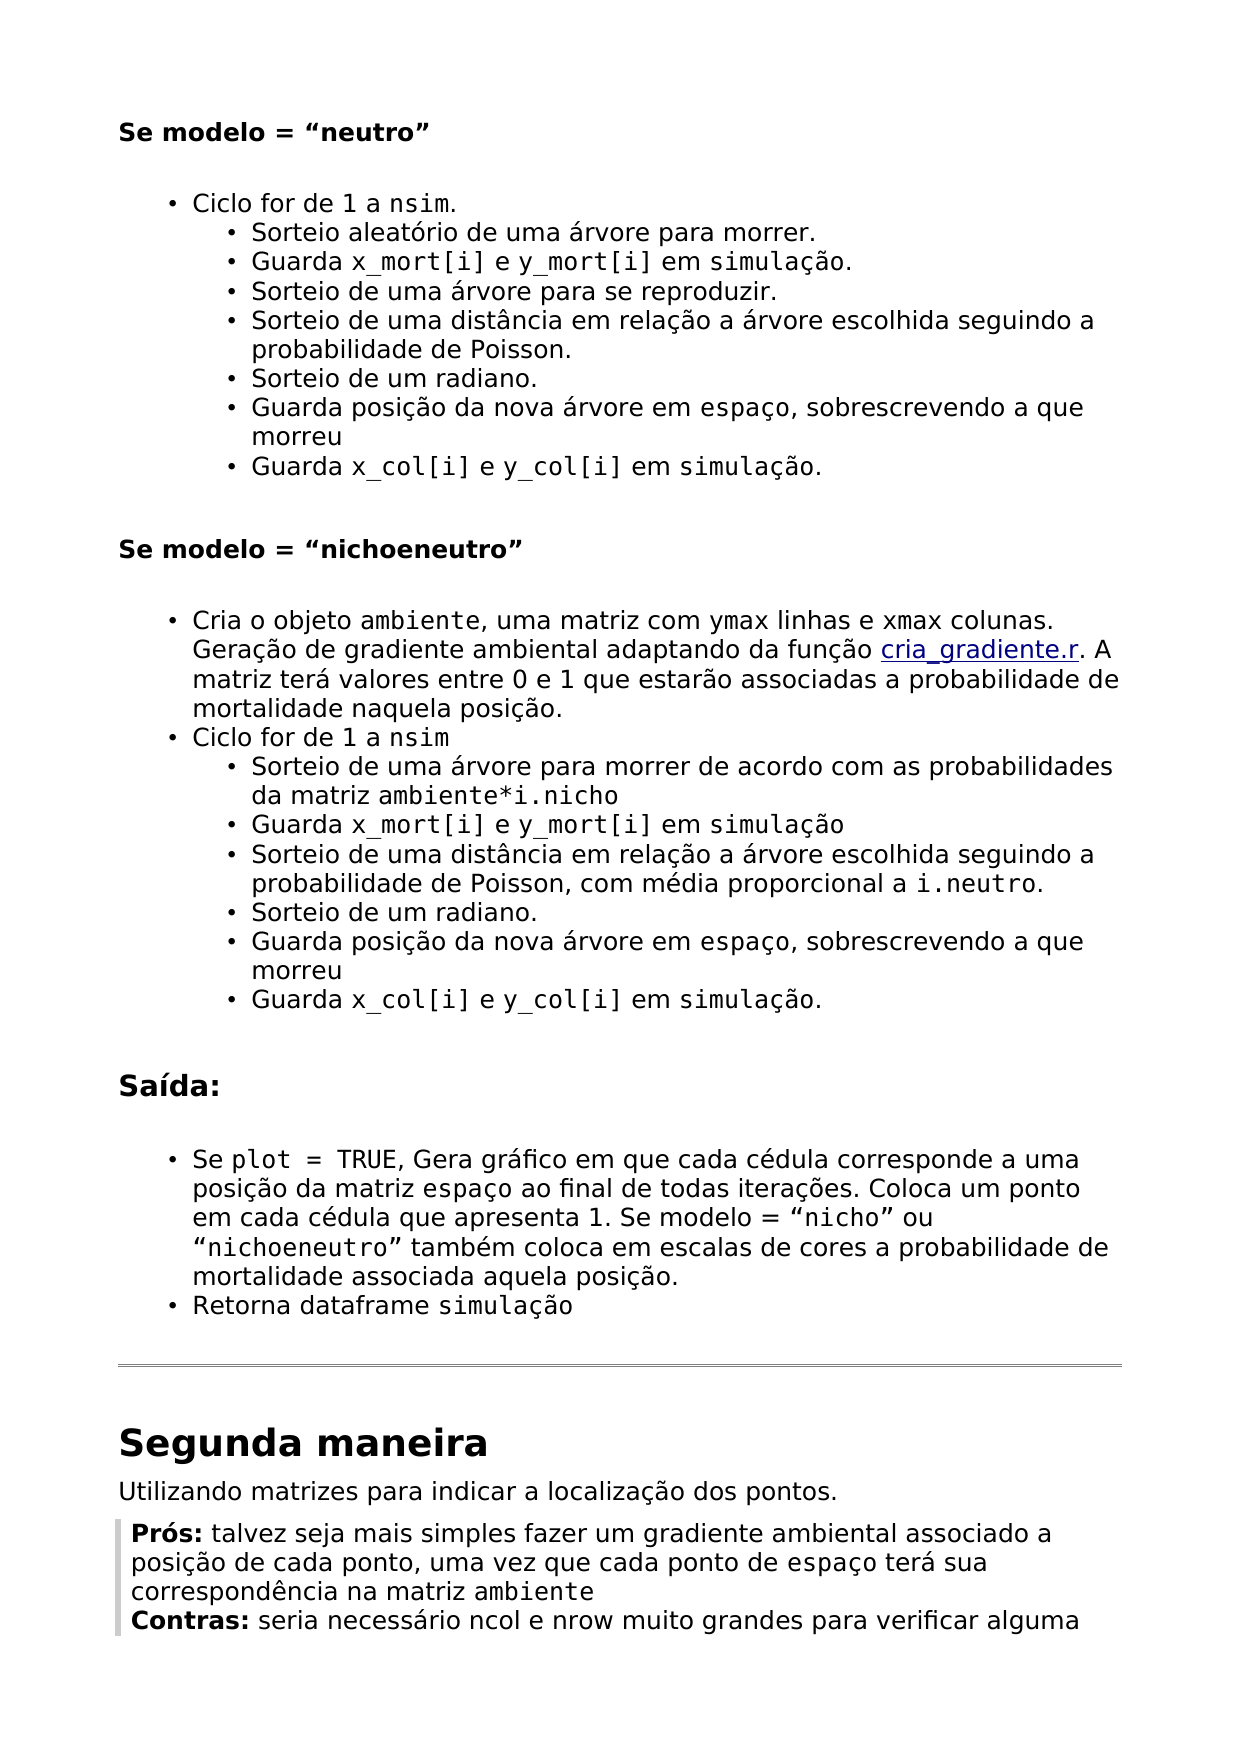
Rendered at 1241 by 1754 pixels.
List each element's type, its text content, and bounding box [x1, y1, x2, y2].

list Sorteio de uma árvore para se reproduzir. [236, 277, 1122, 306]
subtitle Segunda maneira [118, 1421, 1122, 1465]
subtitle Se modelo = “neutro” [118, 118, 1122, 147]
list Guarda posição da nova árvore em espaço, sobrescrevendo a que morreu [236, 393, 1122, 452]
list Sorteio de uma distância em relação a árvore escolhida seguindo a probabilidade de Poisson, com média proporcional a i.neutro. [236, 840, 1122, 898]
list Cria o objeto ambiente, uma matriz com ymax linhas e xmax colunas. Geração de gradiente ambiental adaptando da função cria_gradiente.r. A matriz terá valores entre 0 e 1 que estarão associadas a probabilidade de mortalidade naquela posição. [177, 607, 1122, 723]
list Sorteio de uma árvore para morrer de acordo com as probabilidades da matriz ambiente*i.nicho [236, 752, 1122, 811]
list Guarda x_mort[i] e y_mort[i] em simulação [236, 811, 1122, 840]
list Guarda posição da nova árvore em espaço, sobrescrevendo a que morreu [236, 927, 1122, 986]
list Retorna dataframe simulação [177, 1291, 1122, 1320]
list Sorteio de um radiano. [236, 364, 1122, 393]
list Ciclo for de 1 a nsim [177, 723, 1122, 752]
list Sorteio de um radiano. [236, 898, 1122, 927]
list Se plot = TRUE, Gera gráfico em que cada cédula corresponde a uma posição da matriz espaço ao final de todas iterações. Coloca um ponto em cada cédula que apresenta 1. Se modelo = “nicho” ou “nichoeneutro” também coloca em escalas de cores a probabilidade de mortalidade associada aquela posição. [177, 1145, 1122, 1291]
list Guarda x_col[i] e y_col[i] em simulação. [236, 452, 1122, 481]
list Sorteio de uma distância em relação a árvore escolhida seguindo a probabilidade de Poisson. [236, 306, 1122, 364]
list Guarda x_mort[i] e y_mort[i] em simulação. [236, 248, 1122, 277]
list Ciclo for de 1 a nsim. [177, 189, 1122, 218]
subtitle Se modelo = “nichoeneutro” [118, 535, 1122, 564]
list Guarda x_col[i] e y_col[i] em simulação. [236, 986, 1122, 1015]
list Sorteio aleatório de uma árvore para morrer. [236, 218, 1122, 248]
table_header Prós: talvez seja mais simples fazer um gradiente ambiental associado a posição de cada ponto, uma vez que cada ponto de espaço terá sua correspondência na matriz ambiente Contras: seria necessário ncol e nrow muito grandes para verificar alguma [121, 1519, 1122, 1636]
text Utilizando matrizes para indicar a localização dos pontos. [118, 1477, 1122, 1506]
subtitle Saída: [118, 1069, 1122, 1103]
